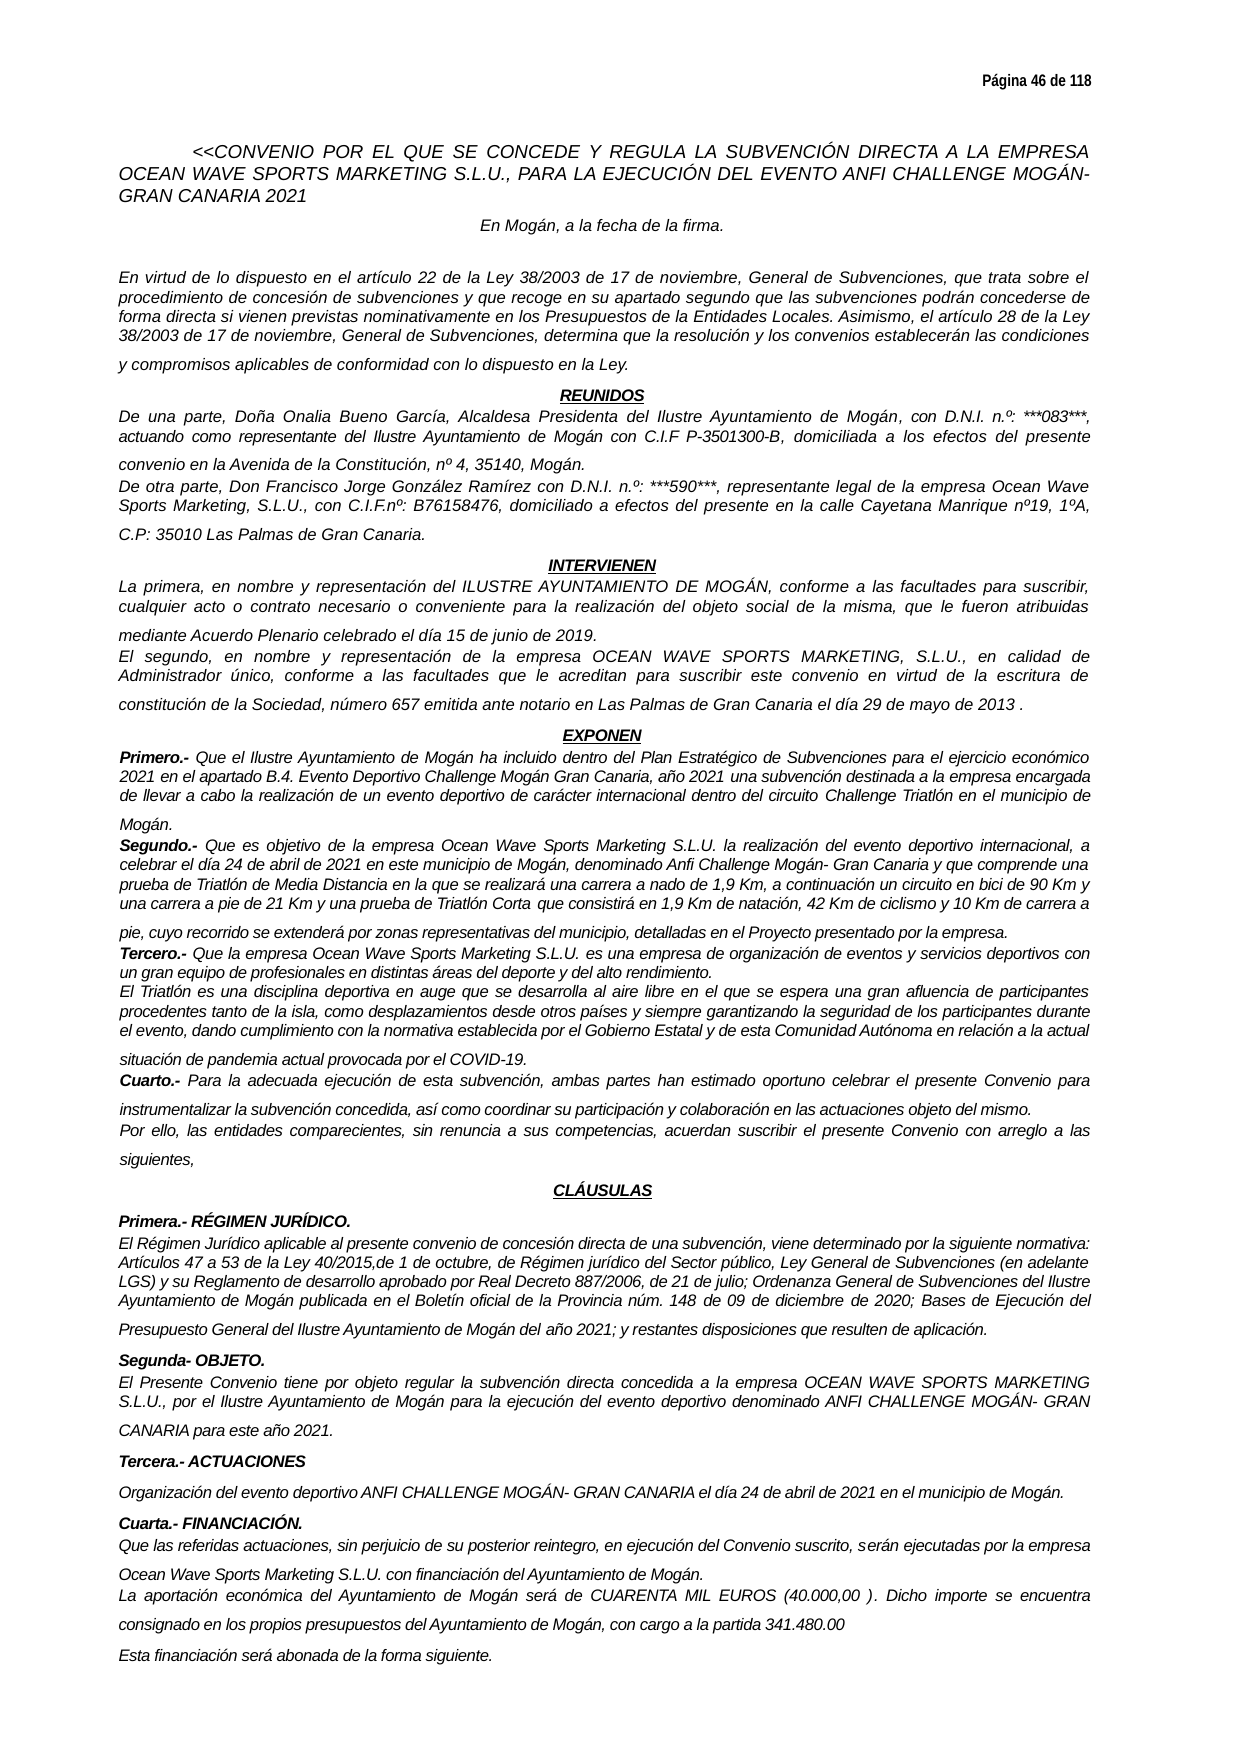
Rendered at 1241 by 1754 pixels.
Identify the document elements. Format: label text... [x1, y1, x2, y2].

text Segunda- OBJETO. [118, 1342, 1092, 1373]
text EXPONEN [118, 716, 1092, 747]
text El Triatlón es una disciplina deportiva en auge que se desarrolla al aire libre en el que se espera una gran afluencia de participantes procedentes tanto de la isla, como desplazamientos desde otros países y siempre garantizando la seguridad de los participantes durante el evento, dando cumplimiento con la normativa establecida por el Gobierno Estatal y de esta Comunidad Autónoma en relación a la actual situación de pandemia actual provocada por el COVID-19. [119, 982, 1092, 1071]
text Primero.- Que el Ilustre Ayuntamiento de Mogán ha incluido dentro del Plan Estratégico de Subvenciones para el ejercicio económico 2021 en el apartado B.4. Evento Deportivo Challenge Mogán Gran Canaria, año 2021 una subvención destinada a la empresa encargada de llevar a cabo la realización de un evento deportivo de carácter internacional dentro del circuito Challenge Triatlón en el municipio de Mogán. [119, 747, 1092, 836]
text La primera, en nombre y representación del ILUSTRE AYUNTAMIENTO DE MOGÁN, conforme a las facultades para suscribir, cualquier acto o contrato necesario o conveniente para la realización del objeto social de la misma, que le fueron atribuidas mediante Acuerdo Plenario celebrado el día 15 de junio de 2019. [118, 577, 1092, 647]
text Cuarta.- FINANCIACIÓN. [118, 1504, 1092, 1536]
text INTERVIENEN [118, 546, 1092, 577]
text CLÁUSULAS [119, 1171, 1092, 1203]
text El Presente Convenio tiene por objeto regular la subvención directa concedida a la empresa OCEAN WAVE SPORTS MARKETING S.L.U., por el Ilustre Ayuntamiento de Mogán para la ejecución del evento deportivo denominado ANFI CHALLENGE MOGÁN- GRAN CANARIA para este año 2021. [118, 1373, 1092, 1442]
text <<CONVENIO POR EL QUE SE CONCEDE Y REGULA LA SUBVENCIÓN DIRECTA A LA EMPRESA OCEAN WAVE SPORTS MARKETING S.L.U., PARA LA EJECUCIÓN DEL EVENTO ANFI CHALLENGE MOGÁN- GRAN CANARIA 2021 [118, 141, 1092, 206]
text En virtud de lo dispuesto en el artículo 22 de la Ley 38/2003 de 17 de noviembre, General de Subvenciones, que trata sobre el procedimiento de concesión de subvenciones y que recoge en su apartado segundo que las subvenciones podrán concederse de forma directa si vienen previstas nominativamente en los Presupuestos de la Entidades Locales. Asimismo, el artículo 28 de la Ley 38/2003 de 17 de noviembre, General de Subvenciones, determina que la resolución y los convenios establecerán las condiciones y compromisos aplicables de conformidad con lo dispuesto en la Ley. [118, 268, 1092, 376]
text Tercera.- ACTUACIONES [118, 1442, 1092, 1473]
text El Régimen Jurídico aplicable al presente convenio de concesión directa de una subvención, viene determinado por la siguiente normativa: Artículos 47 a 53 de la Ley 40/2015,de 1 de octubre, de Régimen jurídico del Sector público, Ley General de Subvenciones (en adelante LGS) y su Reglamento de desarrollo aprobado por Real Decreto 887/2006, de 21 de julio; Ordenanza General de Subvenciones del Ilustre Ayuntamiento de Mogán publicada en el Boletín oficial de la Provincia núm. 148 de 09 de diciembre de 2020; Bases de Ejecución del Presupuesto General del Ilustre Ayuntamiento de Mogán del año 2021; y restantes disposiciones que resulten de aplicación. [118, 1234, 1092, 1342]
text Segundo.- Que es objetivo de la empresa Ocean Wave Sports Marketing S.L.U. la realización del evento deportivo internacional, a celebrar el día 24 de abril de 2021 en este municipio de Mogán, denominado Anfi Challenge Mogán- Gran Canaria y que comprende una prueba de Triatlón de Media Distancia en la que se realizará una carrera a nado de 1,9 Km, a continuación un circuito en bici de 90 Km y una carrera a pie de 21 Km y una prueba de Triatlón Corta que consistirá en 1,9 Km de natación, 42 Km de ciclismo y 10 Km de carrera a pie, cuyo recorrido se extenderá por zonas representativas del municipio, detalladas en el Proyecto presentado por la empresa. [119, 836, 1092, 944]
text De una parte, Doña Onalia Bueno García, Alcaldesa Presidenta del Ilustre Ayuntamiento de Mogán, con D.N.I. n.º: ***083***, actuando como representante del Ilustre Ayuntamiento de Mogán con C.I.F P-3501300-B, domiciliada a los efectos del presente convenio en la Avenida de la Constitución, nº 4, 35140, Mogán. [118, 407, 1092, 477]
text El segundo, en nombre y representación de la empresa OCEAN WAVE SPORTS MARKETING, S.L.U., en calidad de Administrador único, conforme a las facultades que le acreditan para suscribir este convenio en virtud de la escritura de constitución de la Sociedad, número 657 emitida ante notario en Las Palmas de Gran Canaria el día 29 de mayo de 2013 . [118, 647, 1092, 716]
text Primera.- RÉGIMEN JURÍDICO. [118, 1203, 1092, 1234]
text Por ello, las entidades comparecientes, sin renuncia a sus competencias, acuerdan suscribir el presente Convenio con arreglo a las siguientes, [119, 1121, 1092, 1171]
text REUNIDOS [118, 376, 1092, 407]
text Tercero.- Que la empresa Ocean Wave Sports Marketing S.L.U. es una empresa de organización de eventos y servicios deportivos con un gran equipo de profesionales en distintas áreas del deporte y del alto rendimiento. [119, 944, 1092, 982]
text Cuarto.- Para la adecuada ejecución de esta subvención, ambas partes han estimado oportuno celebrar el presente Convenio para instrumentalizar la subvención concedida, así como coordinar su participación y colaboración en las actuaciones objeto del mismo. [119, 1071, 1092, 1121]
text Organización del evento deportivo ANFI CHALLENGE MOGÁN- GRAN CANARIA el día 24 de abril de 2021 en el municipio de Mogán. [118, 1473, 1092, 1504]
text Que las referidas actuaciones, sin perjuicio de su posterior reintegro, en ejecución del Convenio suscrito, serán ejecutadas por la empresa Ocean Wave Sports Marketing S.L.U. con financiación del Ayuntamiento de Mogán. [118, 1536, 1092, 1586]
text En Mogán, a la fecha de la firma. [118, 206, 1092, 237]
text De otra parte, Don Francisco Jorge González Ramírez con D.N.I. n.º: ***590***, representante legal de la empresa Ocean Wave Sports Marketing, S.L.U., con C.I.F.nº: B76158476, domiciliado a efectos del presente en la calle Cayetana Manrique nº19, 1ºA, C.P: 35010 Las Palmas de Gran Canaria. [118, 477, 1092, 546]
text La aportación económica del Ayuntamiento de Mogán será de CUARENTA MIL EUROS (40.000,00 ). Dicho importe se encuentra consignado en los propios presupuestos del Ayuntamiento de Mogán, con cargo a la partida 341.480.00 [118, 1586, 1092, 1636]
text Esta financiación será abonada de la forma siguiente. [118, 1636, 1092, 1667]
